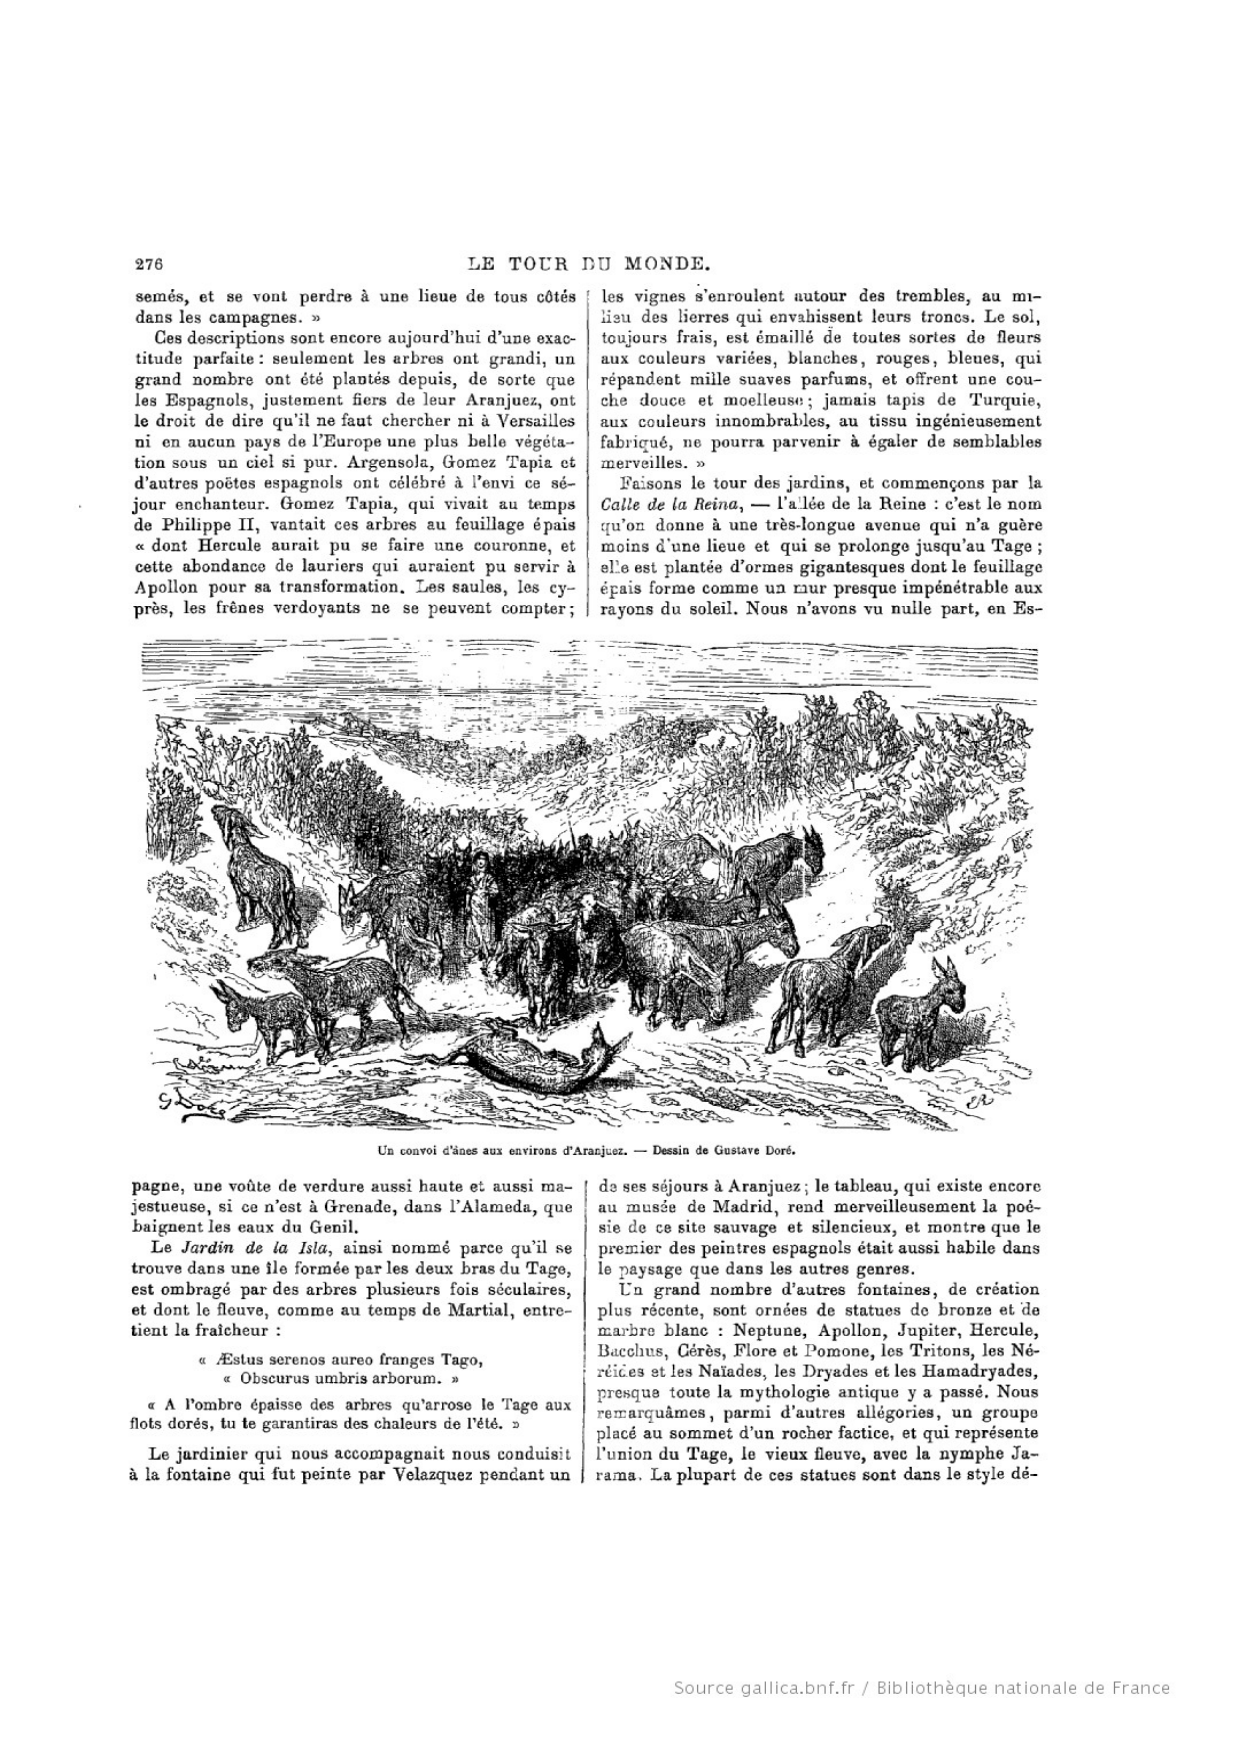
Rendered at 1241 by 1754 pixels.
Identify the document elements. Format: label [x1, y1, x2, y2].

picture [0, 193, 1176, 1703]
